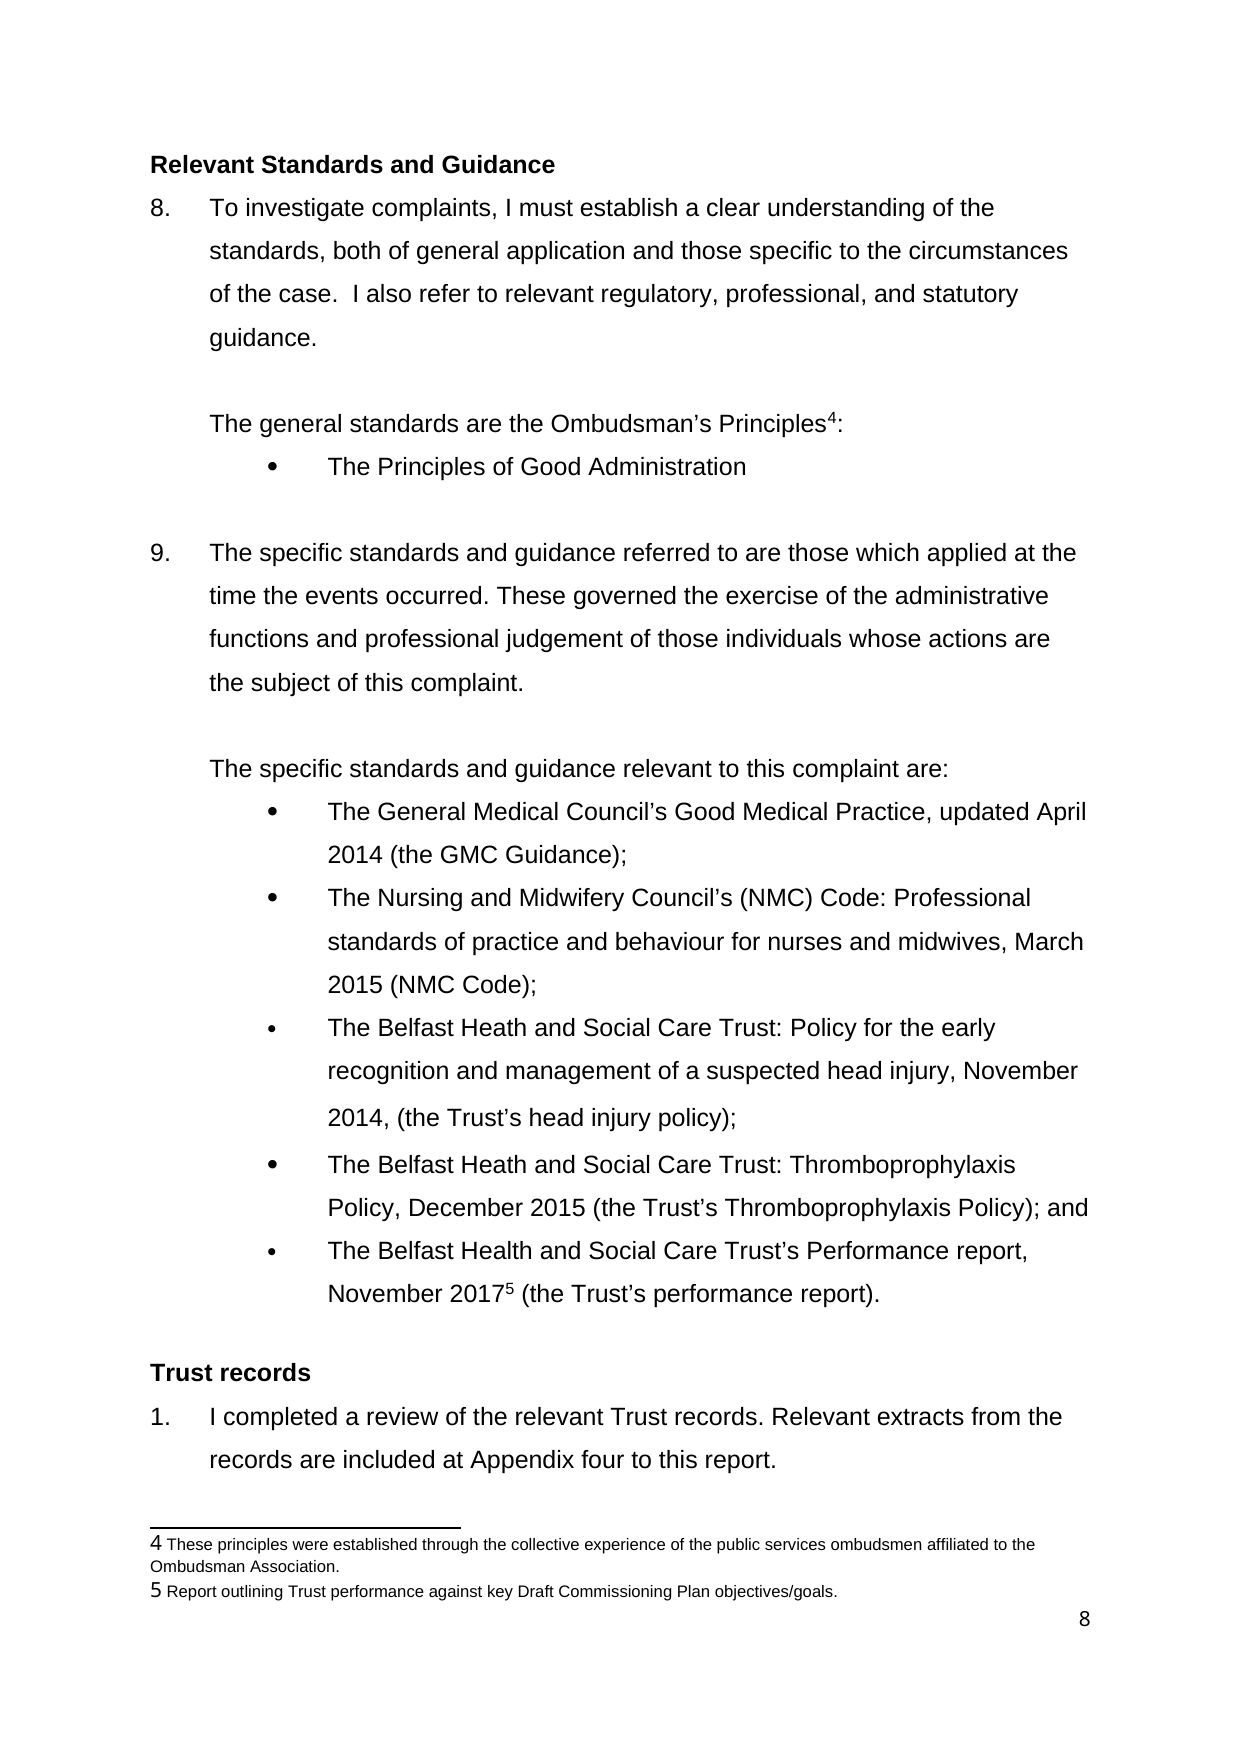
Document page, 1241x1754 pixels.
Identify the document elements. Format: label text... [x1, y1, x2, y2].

list The Belfast Heath and Social Care Trust: Thromboprophylaxis Policy, December 2015 (the Trust’s Thromboprophylaxis Policy); and [268, 1150, 1090, 1222]
list The Nursing and Midwifery Council’s (NMC) Code: Professional standards of practice and behaviour for nurses and midwives, March 2015 (NMC Code); [268, 883, 1090, 998]
list The Belfast Heath and Social Care Trust: Policy for the early recognition and management of a suspected head injury, November 2014, (the Trust’s head injury policy); [268, 1013, 1090, 1133]
text Trust records [150, 1358, 1090, 1387]
list The Principles of Good Administration [268, 452, 1090, 481]
list The specific standards and guidance referred to are those which applied at the time the events occurred. These governed the exercise of the administrative functions and professional judgement of those individuals whose actions are the subject of this complaint. [150, 538, 1090, 696]
list To investigate complaints, I must establish a clear understanding of the standards, both of general application and those specific to the circumstances of the case. I also refer to relevant regulatory, professional, and statutory guidance. [150, 193, 1090, 351]
list The General Medical Council’s Good Medical Practice, updated April 2014 (the GMC Guidance); [268, 797, 1090, 869]
text Relevant Standards and Guidance [150, 150, 1090, 179]
list I completed a review of the relevant Trust records. Relevant extracts from the records are included at Appendix four to this report. [150, 1401, 1090, 1473]
text The specific standards and guidance relevant to this complaint are: [150, 754, 1090, 783]
text These principles were established through the collective experience of the public services ombudsmen affiliated to the Ombudsman Association. [150, 1528, 1090, 1576]
list The Belfast Health and Social Care Trust’s Performance report, November 2017 (the Trust’s performance report). [268, 1236, 1090, 1308]
text The general standards are the Ombudsman’s Principles: [150, 409, 1090, 437]
list Report outlining Trust performance against key Draft Commissioning Plan objectives/goals. [150, 1576, 1090, 1604]
